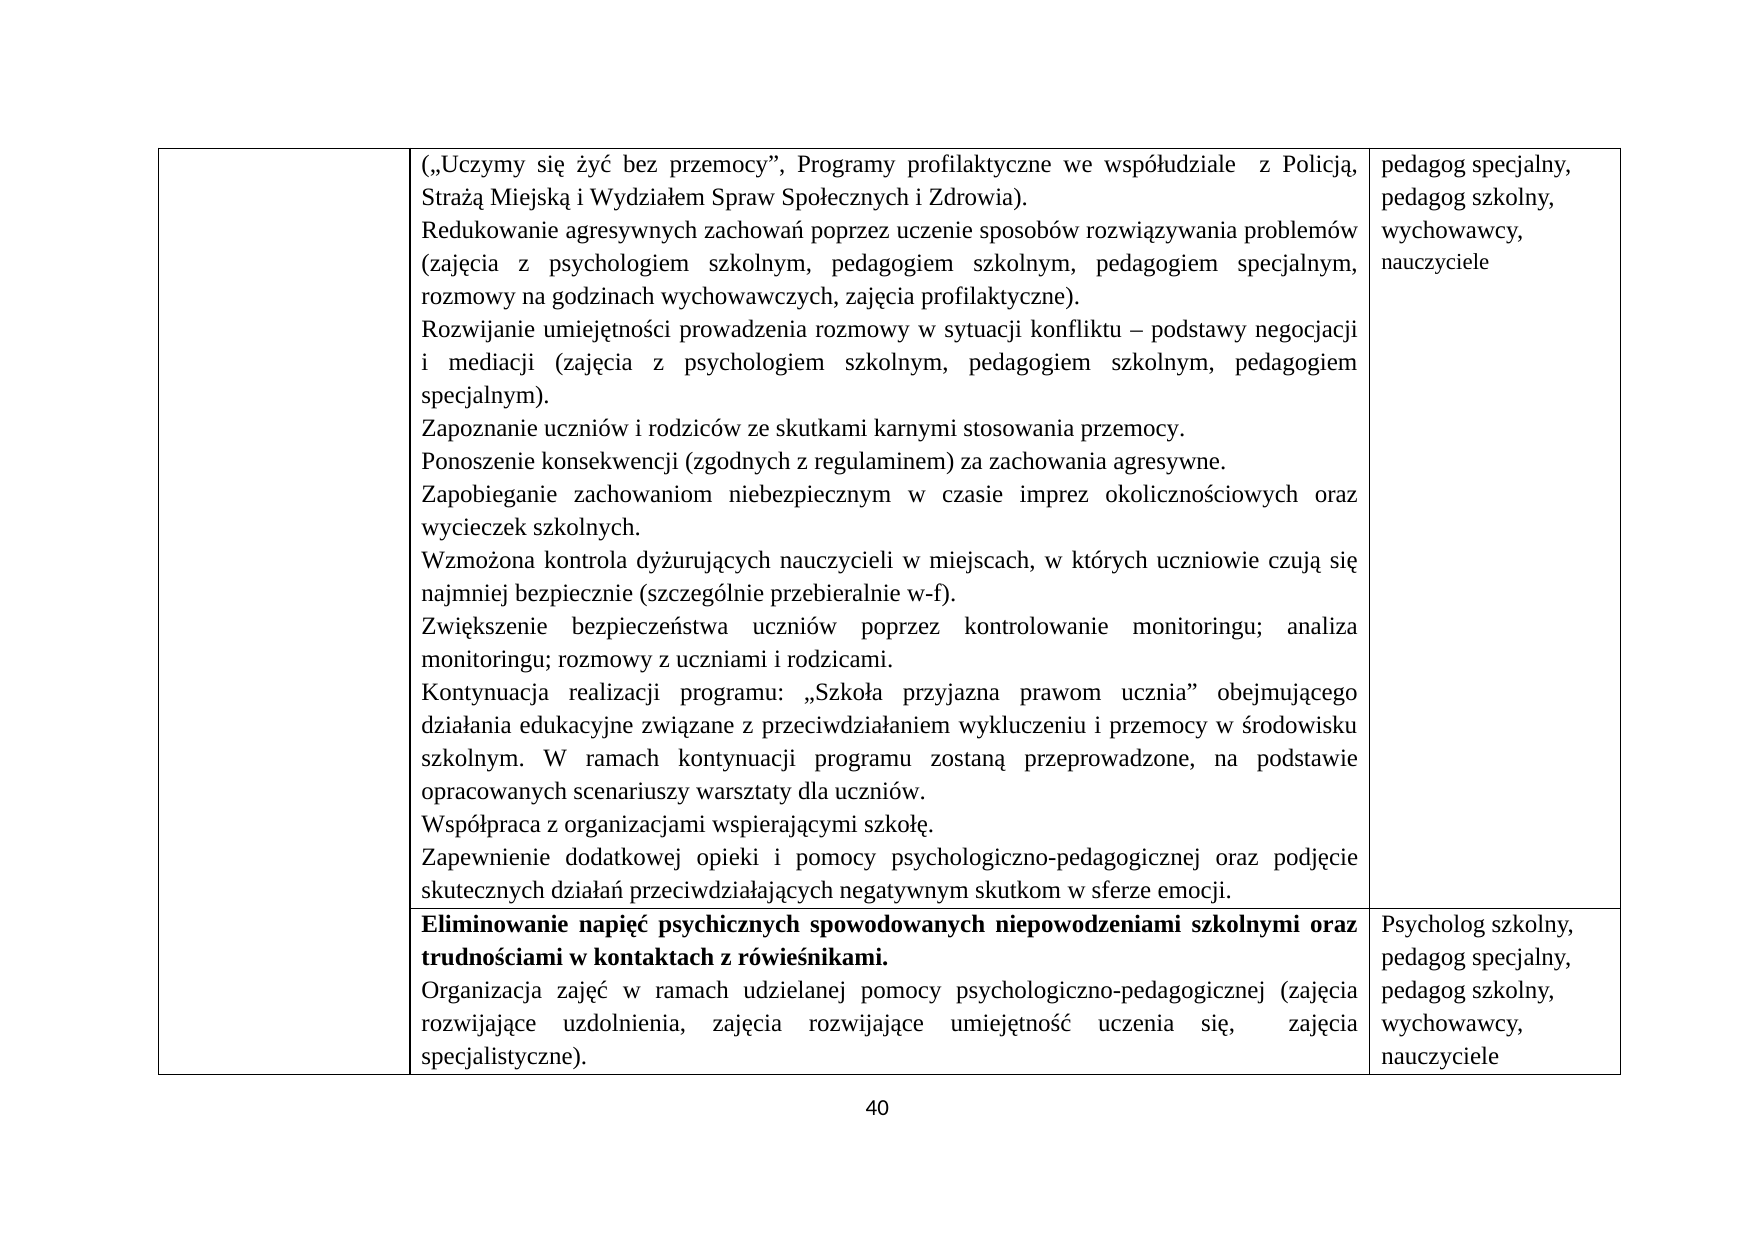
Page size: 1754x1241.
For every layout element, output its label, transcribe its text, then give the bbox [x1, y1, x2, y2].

table_cell [159, 149, 409, 1074]
table_cell („Uczymy się żyć bez przemocy”, Programy profilaktyczne we współudziale z Policją, Strażą Miejską i Wydziałem Spraw Społecznych i Zdrowia). Redukowanie agresywnych zachowań poprzez uczenie sposobów rozwiązywania problemów (zajęcia z psychologiem szkolnym, pedagogiem szkolnym, pedagogiem specjalnym, rozmowy na godzinach wychowawczych, zajęcia profilaktyczne). Rozwijanie umiejętności prowadzenia rozmowy w sytuacji konfliktu – podstawy negocjacji i mediacji (zajęcia z psychologiem szkolnym, pedagogiem szkolnym, pedagogiem specjalnym). Zapoznanie uczniów i rodziców ze skutkami karnymi stosowania przemocy. Ponoszenie konsekwencji (zgodnych z regulaminem) za zachowania agresywne. Zapobieganie zachowaniom niebezpiecznym w czasie imprez okolicznościowych oraz wycieczek szkolnych. Wzmożona kontrola dyżurujących nauczycieli w miejscach, w których uczniowie czują się najmniej bezpiecznie (szczególnie przebieralnie w-f). Zwiększenie bezpieczeństwa uczniów poprzez kontrolowanie monitoringu; analiza monitoringu; rozmowy z uczniami i rodzicami. Kontynuacja realizacji programu: „Szkoła przyjazna prawom ucznia” obejmującego działania edukacyjne związane z przeciwdziałaniem wykluczeniu i przemocy w środowisku szkolnym. W ramach kontynuacji programu zostaną przeprowadzone, na podstawie opracowanych scenariuszy warsztaty dla uczniów. Współpraca z organizacjami wspierającymi szkołę. Zapewnienie dodatkowej opieki i pomocy psychologiczno-pedagogicznej oraz podjęcie skutecznych działań przeciwdziałających negatywnym skutkom w sferze emocji. [411, 149, 1369, 908]
table_cell Psycholog szkolny, pedagog specjalny, pedagog szkolny, wychowawcy, nauczyciele [1370, 909, 1620, 1074]
table_cell Eliminowanie napięć psychicznych spowodowanych niepowodzeniami szkolnymi oraz trudnościami w kontaktach z rówieśnikami. Organizacja zajęć w ramach udzielanej pomocy psychologiczno-pedagogicznej (zajęcia rozwijające uzdolnienia, zajęcia rozwijające umiejętność uczenia się, zajęcia specjalistyczne). [411, 909, 1369, 1074]
table_cell pedagog specjalny, pedagog szkolny, wychowawcy, nauczyciele [1370, 149, 1620, 908]
